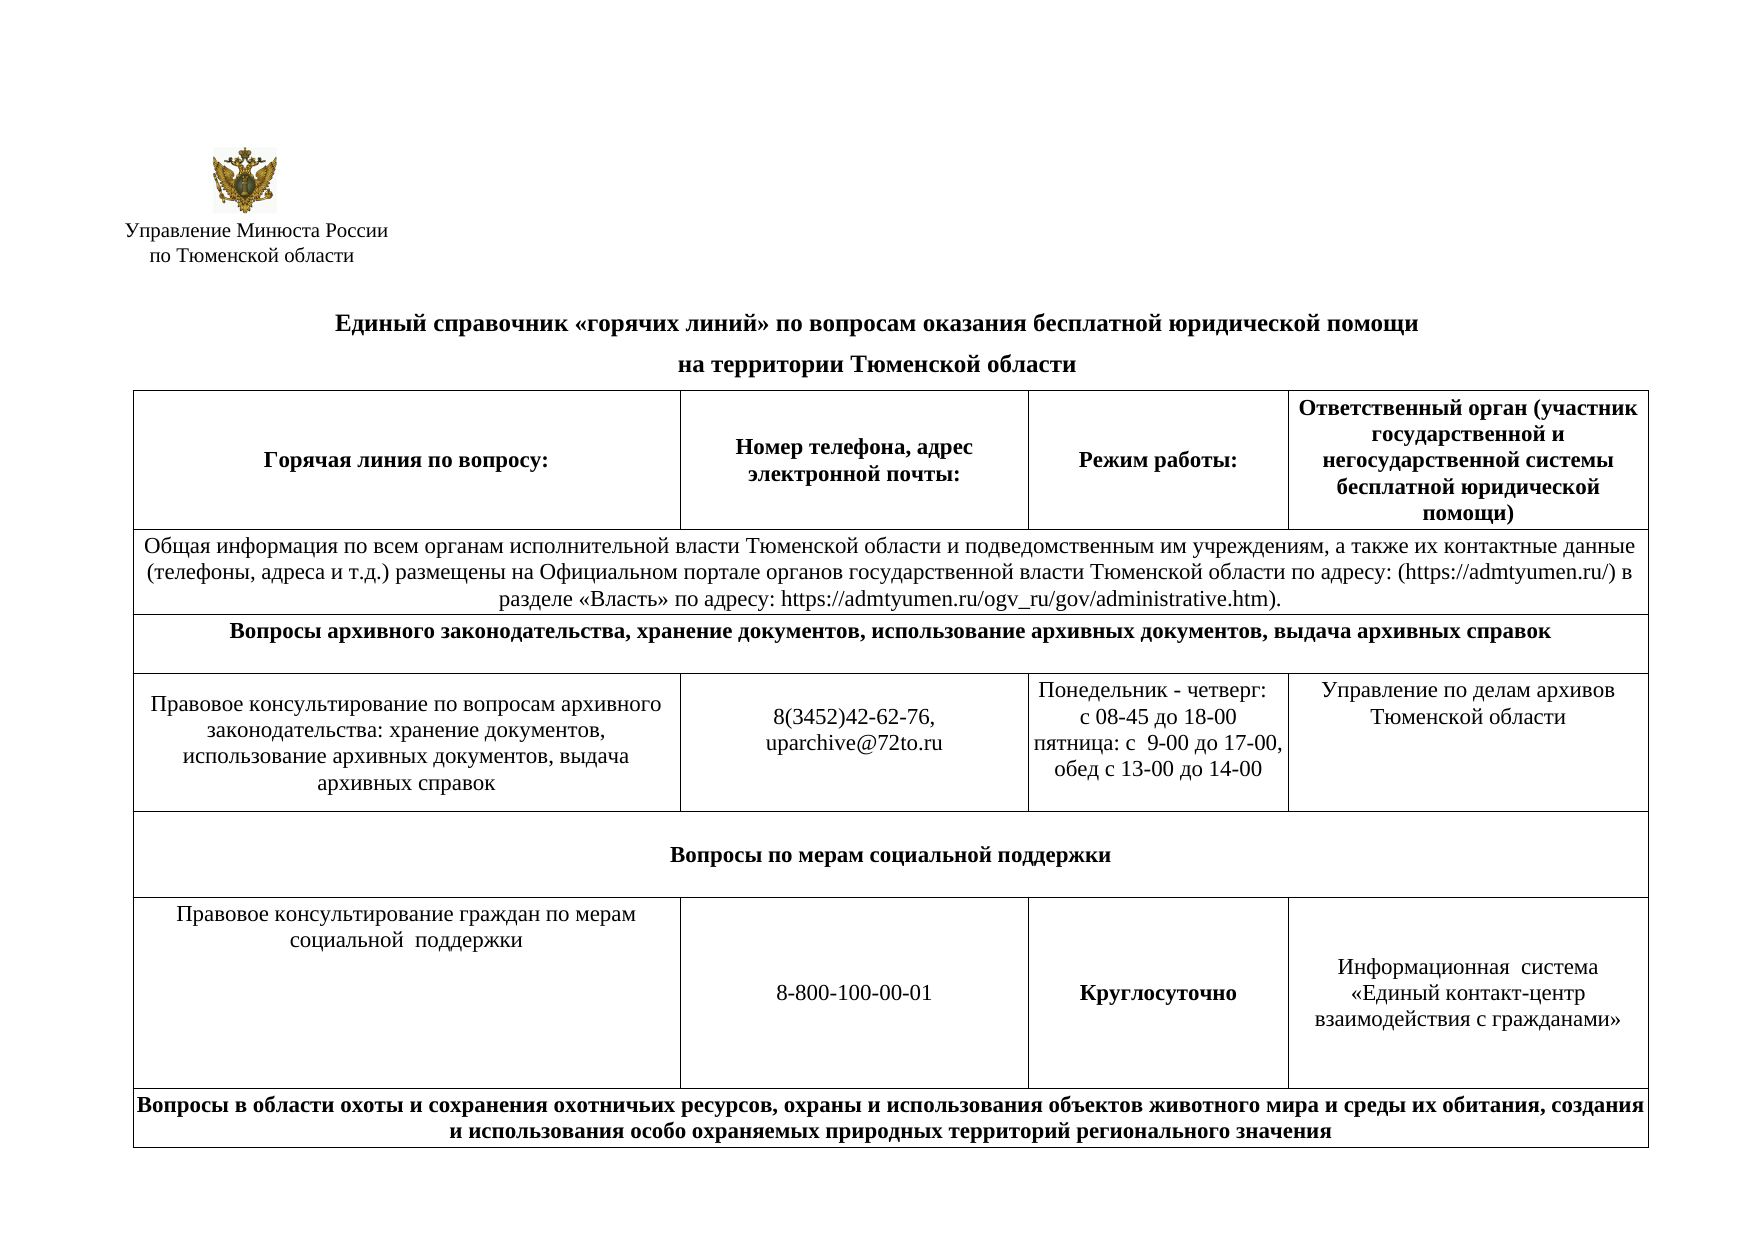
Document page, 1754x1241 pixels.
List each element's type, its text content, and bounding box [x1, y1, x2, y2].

table_cell Вопросы в области охоты и сохранения охотничьих ресурсов, охраны и использования объектов животного мира и среды их обитания, создания и использования особо охраняемых природных территорий регионального значения [134, 1089, 1648, 1146]
text Единый справочник «горячих линий» по вопросам оказания бесплатной юридической помощи [118, 308, 1636, 337]
table_cell Информационная система «Единый контакт-центр взаимодействия с гражданами» [1289, 898, 1648, 1087]
table_header Горячая линия по вопросу: [134, 391, 680, 528]
table_cell Понедельник - четверг: с 08-45 до 18-00 пятница: с 9-00 до 17-00, обед с 13-00 до 14-00 [1029, 674, 1288, 811]
table_cell Правовое консультирование граждан по мерам социальной поддержки [134, 898, 680, 1087]
table_header Номер телефона, адрес электронной почты: [681, 391, 1028, 528]
table_cell 8-800-100-00-01 [681, 898, 1028, 1087]
text на территории Тюменской области [118, 349, 1636, 378]
table_cell Правовое консультирование по вопросам архивного законодательства: хранение документов, использование архивных документов, выдача архивных справок [134, 674, 680, 811]
picture [211, 146, 278, 214]
table_header Ответственный орган (участник государственной и негосударственной системы бесплатной юридической помощи) [1289, 391, 1648, 528]
table_cell Управление по делам архивов Тюменской области [1289, 674, 1648, 811]
table_cell Вопросы архивного законодательства, хранение документов, использование архивных документов, выдача архивных справок [134, 615, 1648, 673]
table_header Режим работы: [1029, 391, 1288, 528]
table_cell 8(3452)42-62-76, uparchive@72to.ru [681, 674, 1028, 811]
table_cell Вопросы по мерам социальной поддержки [134, 812, 1648, 897]
table_cell Общая информация по всем органам исполнительной власти Тюменской области и подведомственным им учреждениям, а также их контактные данные (телефоны, адреса и т.д.) размещены на Официальном портале органов государственной власти Тюменской области по адресу: (https://admtyumen.ru/) в разделе «Власть» по адресу: https://admtyumen.ru/ogv_ru/gov/administrative.htm). [134, 530, 1648, 614]
table_cell Круглосуточно [1029, 898, 1288, 1087]
